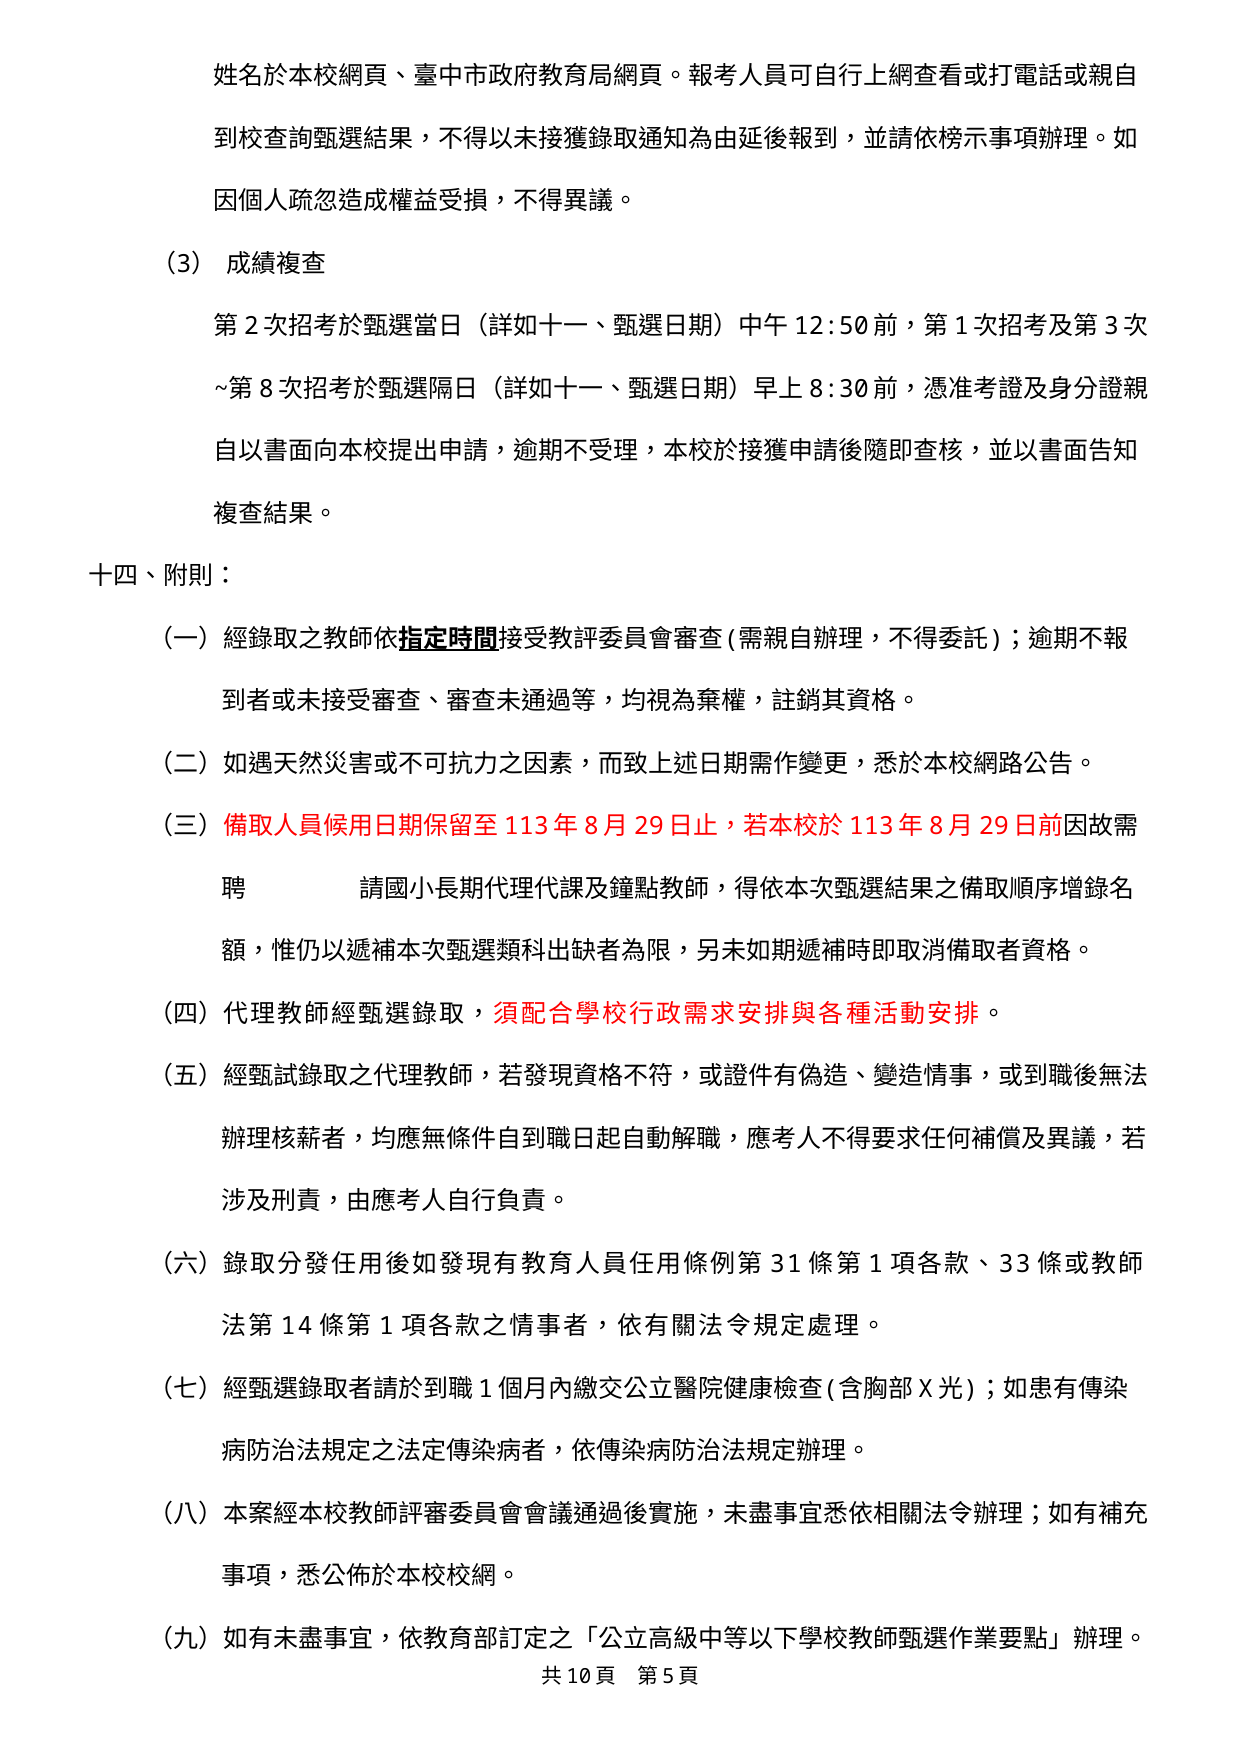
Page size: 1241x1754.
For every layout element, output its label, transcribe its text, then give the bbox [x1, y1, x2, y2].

text （五）經甄試錄取之代理教師，若發現資格不符，或證件有偽造、變造情事，或到職後無法辦理核薪者，均應無條件自到職日起自動解職，應考人不得要求任何補償及異議，若涉及刑責，由應考人自行負責。 [133, 1032, 1152, 1219]
text （六）錄取分發任用後如發現有教育人員任用條例第31條第1項各款、33條或教師法第14條第1項各款之情事者，依有關法令規定處理。 [133, 1219, 1152, 1344]
text （一）經錄取之教師依指定時間接受教評委員會審查(需親自辦理，不得委託)；逾期不報到者或未接受審查、審查未通過等，均視為棄權，註銷其資格。 [103, 594, 1152, 719]
list 成績複查 [151, 219, 1152, 282]
text （七）經甄選錄取者請於到職1個月內繳交公立醫院健康檢查(含胸部X光)；如患有傳染病防治法規定之法定傳染病者，依傳染病防治法規定辦理。 [133, 1344, 1152, 1469]
text （三）備取人員候用日期保留至113年8月29日止，若本校於113年8月29日前因故需聘 請國小長期代理代課及鐘點教師，得依本次甄選結果之備取順序增錄名額，惟仍以遞補本次甄選類科出缺者為限，另未如期遞補時即取消備取者資格。 [103, 782, 1152, 969]
text （二）如遇天然災害或不可抗力之因素，而致上述日期需作變更，悉於本校網路公告。 [103, 719, 1152, 782]
text （四）代理教師經甄選錄取，須配合學校行政需求安排與各種活動安排。 [133, 969, 1152, 1032]
text 姓名於本校網頁、臺中市政府教育局網頁。報考人員可自行上網查看或打電話或親自到校查詢甄選結果，不得以未接獲錄取通知為由延後報到，並請依榜示事項辦理。如因個人疏忽造成權益受損，不得異議。 [214, 32, 1152, 219]
text 第2次招考於甄選當日（詳如十一、甄選日期）中午12:50前，第1次招考及第3次~第8次招考於甄選隔日（詳如十一、甄選日期）早上8:30前，憑准考證及身分證親自以書面向本校提出申請，逾期不受理，本校於接獲申請後隨即查核，並以書面告知複查結果。 [214, 282, 1152, 532]
text （九）如有未盡事宜，依教育部訂定之「公立高級中等以下學校教師甄選作業要點」辦理。 [133, 1594, 1152, 1657]
text （八）本案經本校教師評審委員會會議通過後實施，未盡事宜悉依相關法令辦理；如有補充事項，悉公佈於本校校網。 [133, 1469, 1152, 1594]
text 十四、附則： [89, 532, 1152, 594]
